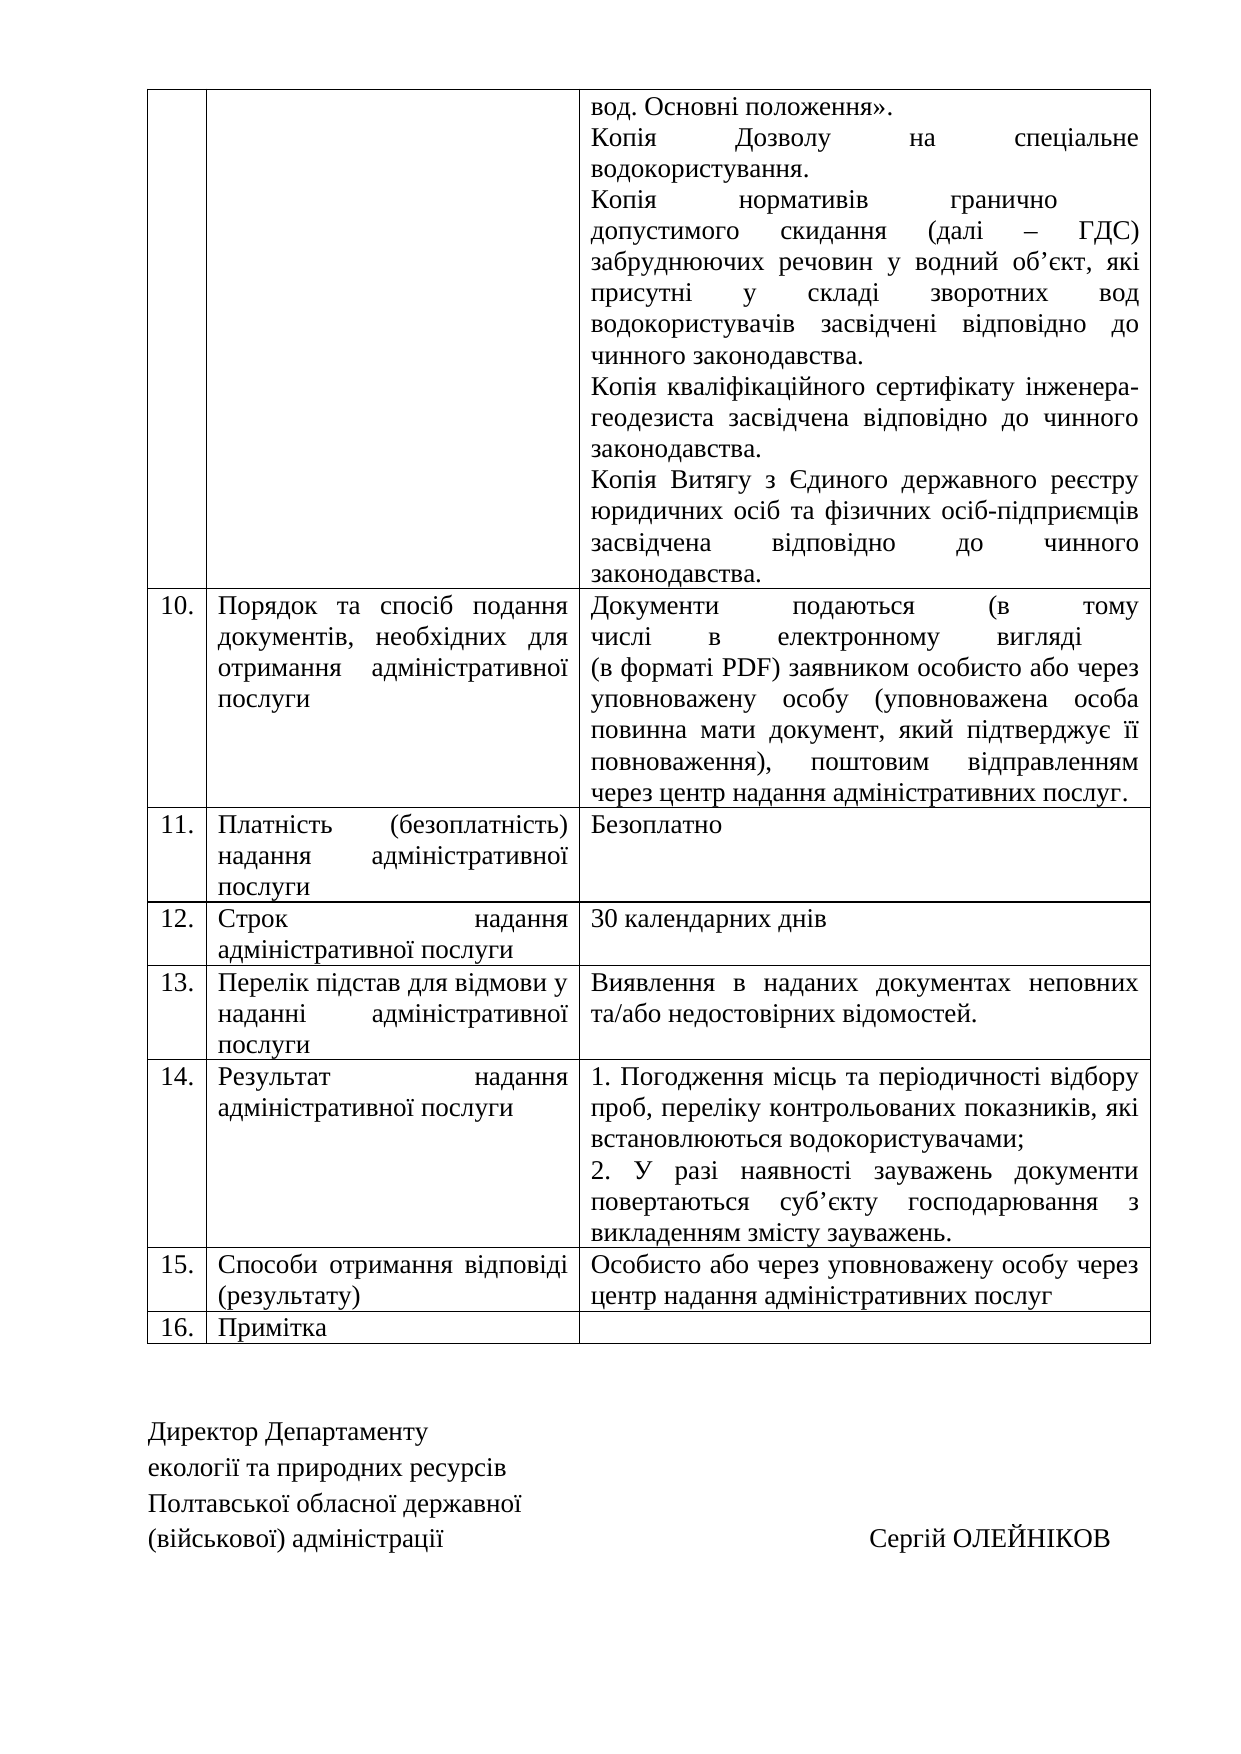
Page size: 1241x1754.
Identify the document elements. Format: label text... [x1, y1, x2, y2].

table_cell 16. [148, 1312, 206, 1343]
table_cell 12. [148, 903, 206, 965]
table_cell Особисто або через уповноважену особу через центр надання адміністративних послуг [580, 1248, 1150, 1311]
text Полтавської обласної державної [148, 1487, 1152, 1518]
table_cell Результат надання адміністративної послуги [207, 1060, 579, 1247]
table_cell Строк надання адміністративної послуги [207, 903, 579, 965]
table_cell Виявлення в наданих документах неповних та/або недостовірних відомостей. [580, 966, 1150, 1059]
table_cell [580, 1312, 1150, 1343]
text екології та природних ресурсів [148, 1451, 1152, 1482]
table_cell Перелік підстав для відмови у наданні адміністративної послуги [207, 966, 579, 1059]
table_cell 15. [148, 1248, 206, 1311]
table_cell Порядок та спосіб подання документів, необхідних для отримання адміністративної послуги [207, 589, 579, 807]
table_cell Способи отримання відповіді (результату) [207, 1248, 579, 1311]
text Директор Департаменту [148, 1415, 1152, 1446]
table_cell 10. [148, 589, 206, 807]
table_cell 13. [148, 966, 206, 1059]
table_cell 30 календарних днів [580, 903, 1150, 965]
table_cell 14. [148, 1060, 206, 1247]
table_cell [148, 90, 206, 588]
table_cell 11. [148, 808, 206, 901]
table_cell Безоплатно [580, 808, 1150, 901]
table_cell Документи подаються (в тому числі в електронному вигляді (в форматі PDF) заявником особисто або через уповноважену особу (уповноважена особа повинна мати документ, який підтверджує її повноваження), поштовим відправленням через центр надання адміністративних послуг. [580, 589, 1150, 807]
table_cell [207, 90, 579, 588]
table_cell Платність (безоплатність) надання адміністративної послуги [207, 808, 579, 901]
table_cell 1. Погодження місць та періодичності відбору проб, переліку контрольованих показників, які встановлюються водокористувачами; 2. У разі наявності зауважень документи повертаються суб’єкту господарювання з викладенням змісту зауважень. [580, 1060, 1150, 1247]
text (військової) адміністрації Сергій ОЛЕЙНІКОВ [148, 1522, 1152, 1553]
table_cell Примітка [207, 1312, 579, 1343]
